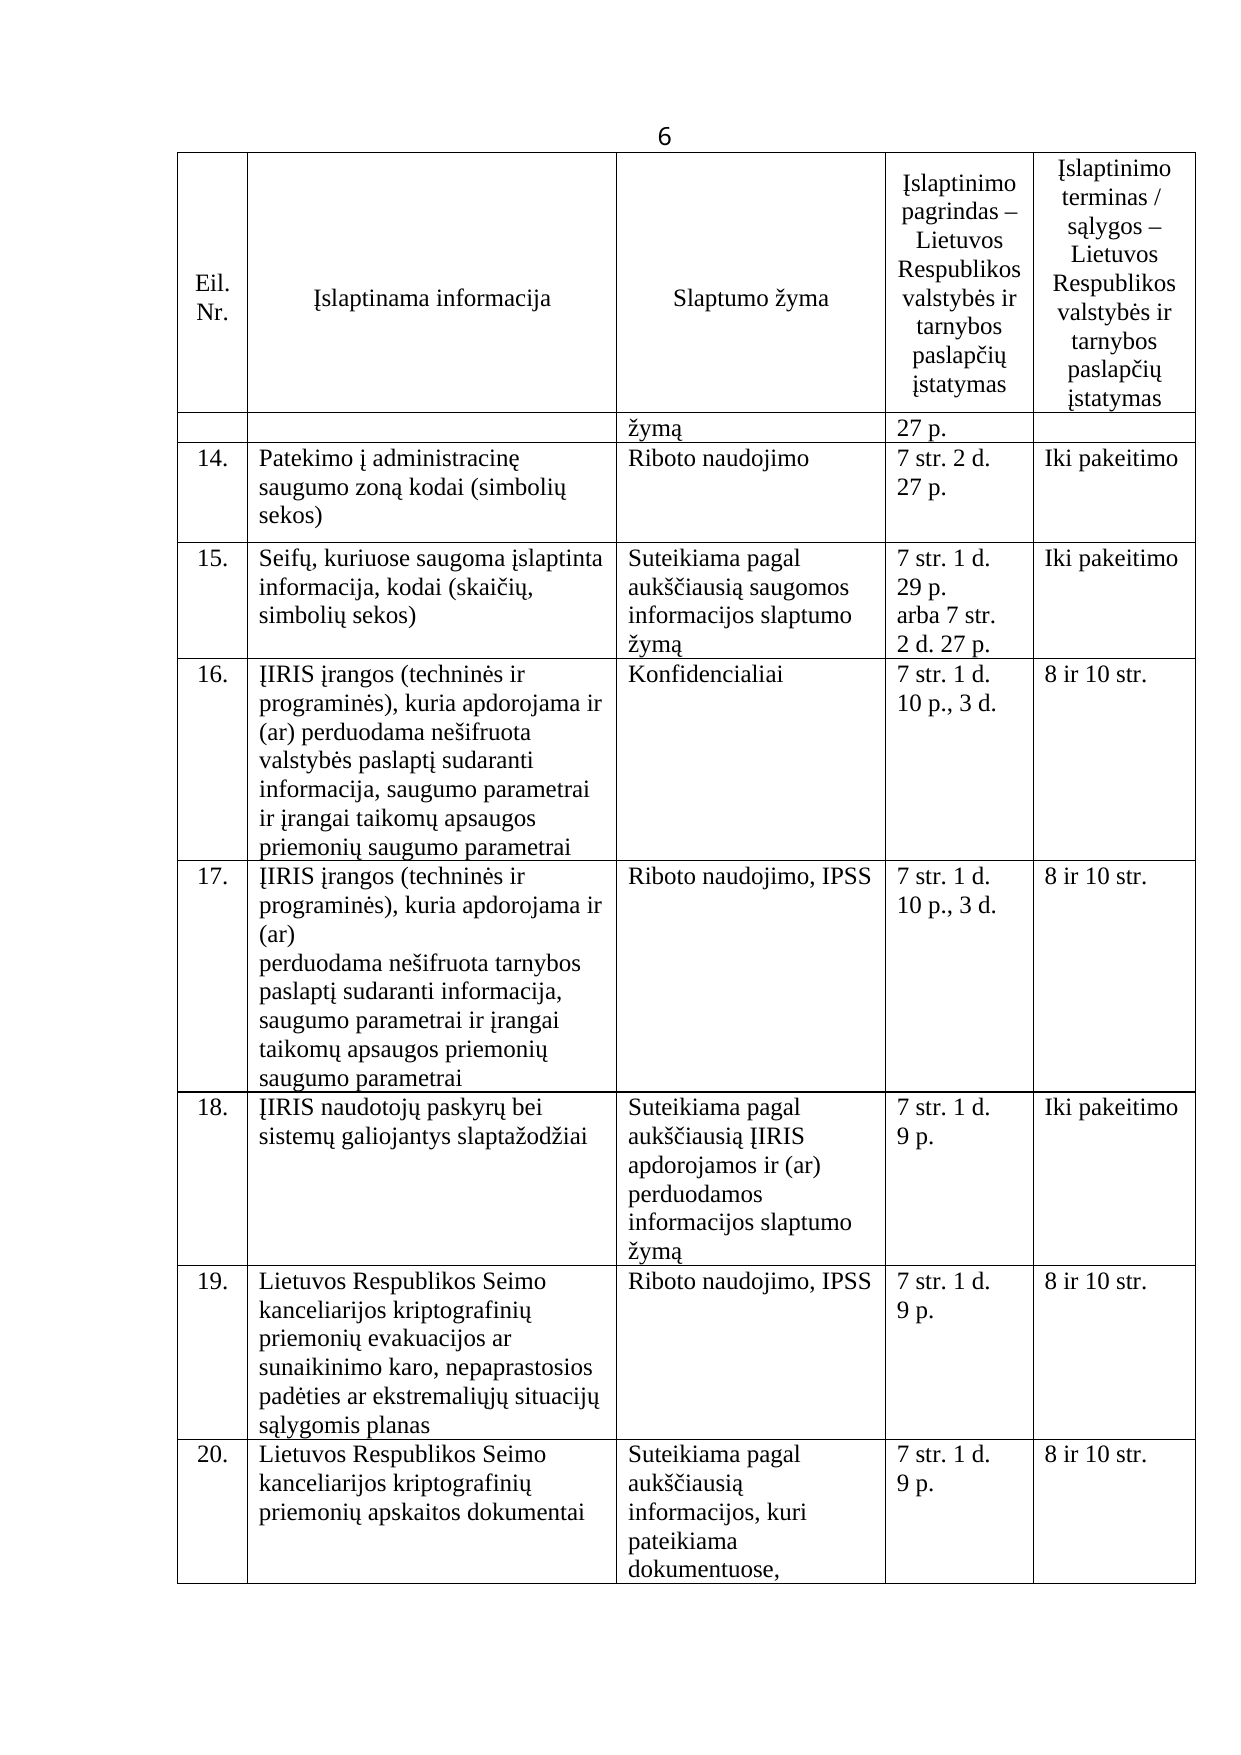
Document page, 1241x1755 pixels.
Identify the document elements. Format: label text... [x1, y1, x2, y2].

table_cell 14. [178, 443, 247, 542]
table_cell 17. [178, 861, 247, 1091]
table_cell 8 ir 10 str. [1034, 659, 1195, 860]
table_cell 20. [178, 1440, 247, 1583]
table_cell Seifų, kuriuose saugoma įslaptinta informacija, kodai (skaičių, simbolių sekos) [248, 543, 616, 658]
table_cell ĮIRIS įrangos (techninės ir programinės), kuria apdorojama ir (ar) perduodama nešifruota valstybės paslaptį sudaranti informacija, saugumo parametrai ir įrangai taikomų apsaugos priemonių saugumo parametrai [248, 659, 616, 860]
table_cell Lietuvos Respublikos Seimo kanceliarijos kriptografinių priemonių evakuacijos ar sunaikinimo karo, nepaprastosios padėties ar ekstremaliųjų situacijų sąlygomis planas [248, 1266, 616, 1438]
table_cell Patekimo į administracinę saugumo zoną kodai (simbolių sekos) [248, 443, 616, 542]
table_cell Suteikiama pagal aukščiausią ĮIRIS apdorojamos ir (ar) perduodamos informacijos slaptumo žymą [617, 1093, 885, 1265]
table_cell 8 ir 10 str. [1034, 1440, 1195, 1583]
table_cell 7 str. 1 d. 9 p. [886, 1093, 1033, 1265]
table_cell ĮIRIS įrangos (techninės ir programinės), kuria apdorojama ir (ar) perduodama nešifruota tarnybos paslaptį sudaranti informacija, saugumo parametrai ir įrangai taikomų apsaugos priemonių saugumo parametrai [248, 861, 616, 1091]
table_cell 27 p. [886, 413, 1033, 442]
table_cell 7 str. 2 d. 27 p. [886, 443, 1033, 542]
table_cell 8 ir 10 str. [1034, 861, 1195, 1091]
table_cell Lietuvos Respublikos Seimo kanceliarijos kriptografinių priemonių apskaitos dokumentai [248, 1440, 616, 1583]
table_cell žymą [617, 413, 885, 442]
table_cell Riboto naudojimo, IPSS [617, 1266, 885, 1438]
table_cell [248, 413, 616, 442]
table_header Eil. Nr. [178, 153, 247, 412]
table_cell Suteikiama pagal aukščiausią informacijos, kuri pateikiama dokumentuose, [617, 1440, 885, 1583]
table_cell [1034, 413, 1195, 442]
table_cell 7 str. 1 d. 29 p. arba 7 str. 2 d. 27 p. [886, 543, 1033, 658]
table_cell Riboto naudojimo [617, 443, 885, 542]
table_header Įslaptinama informacija [248, 153, 616, 412]
table_header Slaptumo žyma [617, 153, 885, 412]
table_cell Konfidencialiai [617, 659, 885, 860]
table_cell 16. [178, 659, 247, 860]
table_cell Iki pakeitimo [1034, 543, 1195, 658]
table_cell 8 ir 10 str. [1034, 1266, 1195, 1438]
table_cell [178, 413, 247, 442]
table_cell 7 str. 1 d. 10 p., 3 d. [886, 861, 1033, 1091]
table_header Įslaptinimo pagrindas – Lietuvos Respublikos valstybės ir tarnybos paslapčių įstatymas [886, 153, 1033, 412]
table_cell 7 str. 1 d. 9 p. [886, 1440, 1033, 1583]
table_cell 7 str. 1 d. 9 p. [886, 1266, 1033, 1438]
table_cell Suteikiama pagal aukščiausią saugomos informacijos slaptumo žymą [617, 543, 885, 658]
table_cell Riboto naudojimo, IPSS [617, 861, 885, 1091]
table_cell Iki pakeitimo [1034, 443, 1195, 542]
table_cell ĮIRIS naudotojų paskyrų bei sistemų galiojantys slaptažodžiai [248, 1093, 616, 1265]
table_cell 15. [178, 543, 247, 658]
table_header Įslaptinimo terminas / sąlygos – Lietuvos Respublikos valstybės ir tarnybos paslapčių įstatymas [1034, 153, 1195, 412]
table_cell Iki pakeitimo [1034, 1093, 1195, 1265]
table_cell 18. [178, 1093, 247, 1265]
table_cell 7 str. 1 d. 10 p., 3 d. [886, 659, 1033, 860]
table_cell 19. [178, 1266, 247, 1438]
